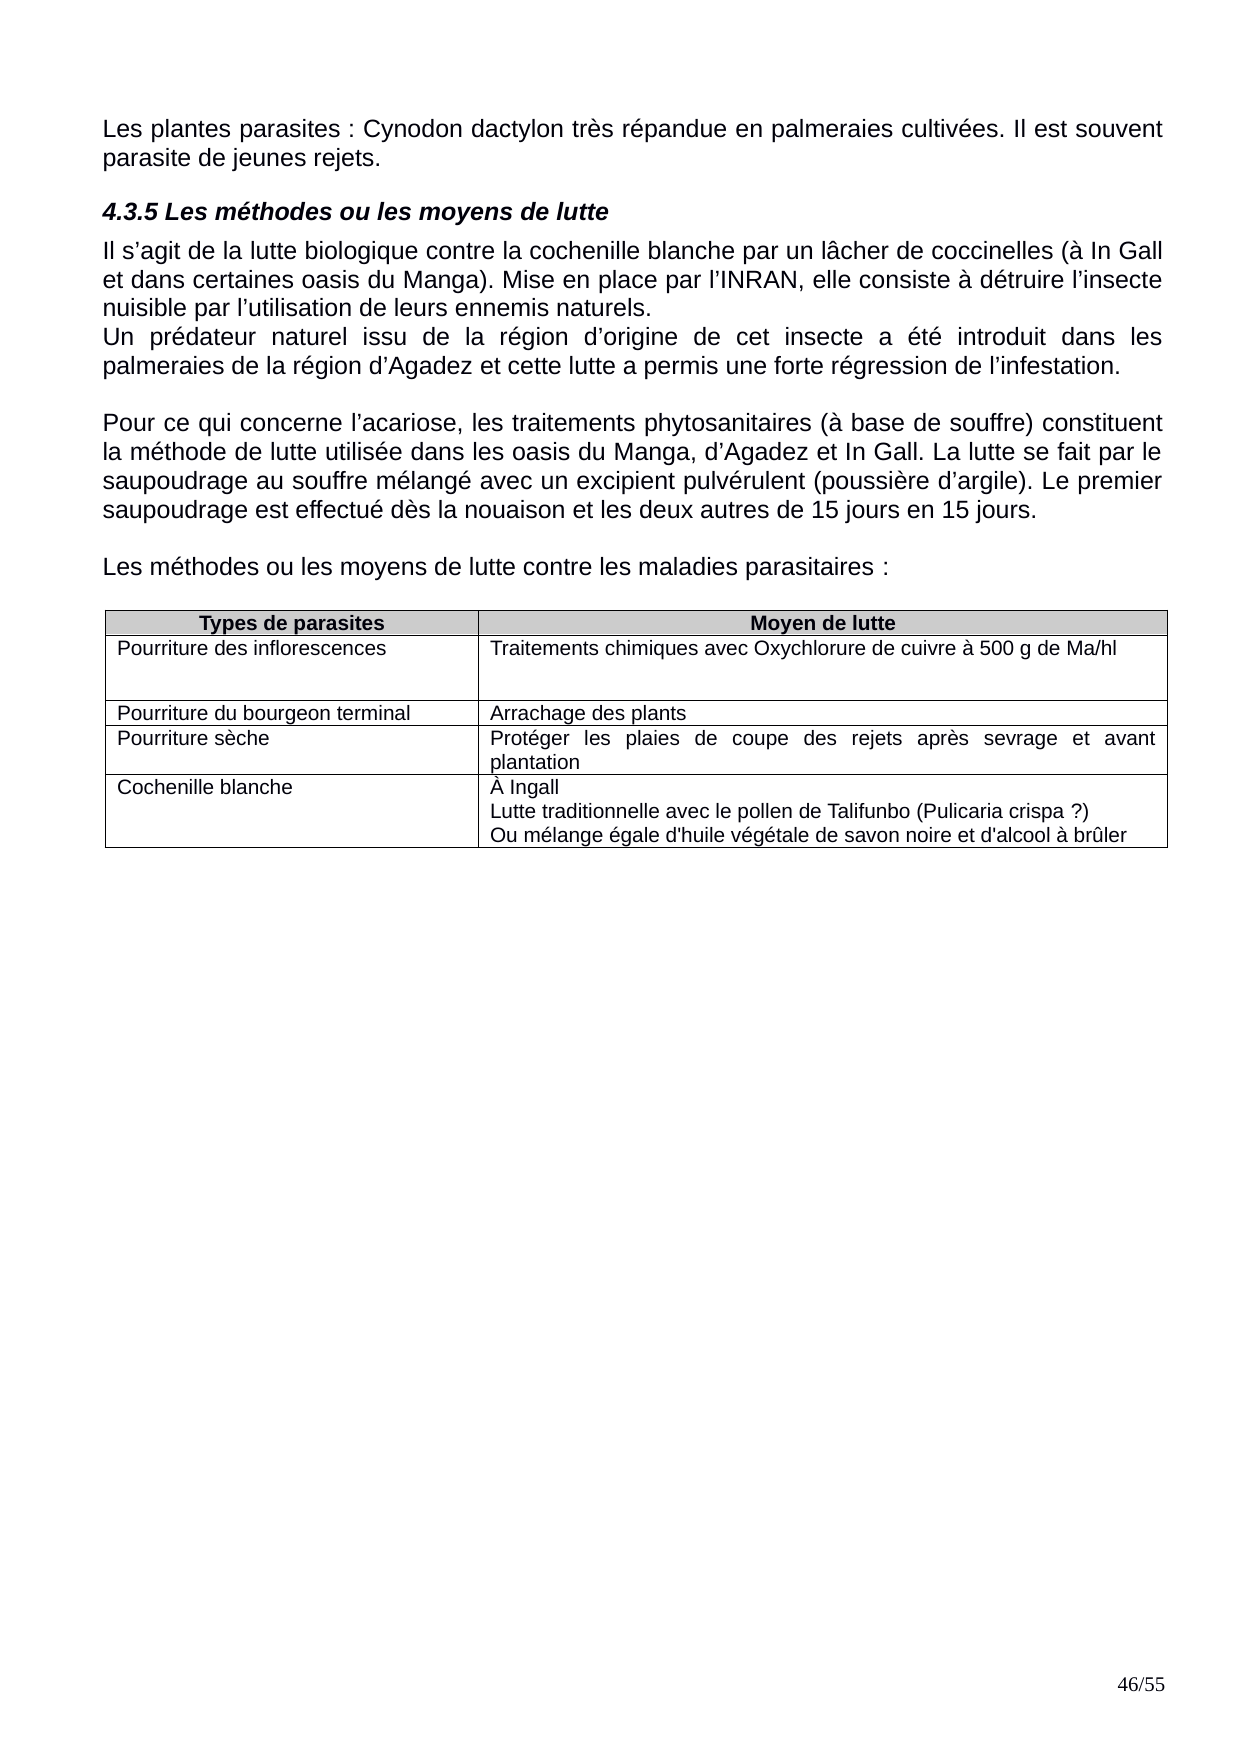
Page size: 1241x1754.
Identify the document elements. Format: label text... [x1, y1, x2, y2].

table_cell Pourriture sèche [106, 726, 478, 774]
list Les plantes parasites : Cynodon dactylon très répandue en palmeraies cultivées. Il est souvent parasite de jeunes rejets. [102, 114, 1165, 172]
table_cell Cochenille blanche [106, 775, 478, 847]
text Il s’agit de la lutte biologique contre la cochenille blanche par un lâcher de coccinelles (à In Gall et dans certaines oasis du Manga). Mise en place par l’INRAN, elle consiste à détruire l’insecte nuisible par l’utilisation de leurs ennemis naturels. [102, 236, 1165, 322]
table_cell Protéger les plaies de coupe des rejets après sevrage et avant plantation [479, 726, 1167, 774]
table_header Types de parasites [106, 611, 478, 634]
table_header Moyen de lutte [479, 611, 1167, 634]
table_cell Pourriture du bourgeon terminal [106, 701, 478, 725]
text Un prédateur naturel issu de la région d’origine de cet insecte a été introduit dans les palmeraies de la région d’Agadez et cette lutte a permis une forte régression de l’infestation. [102, 322, 1165, 379]
list Les méthodes ou les moyens de lutte contre les maladies parasitaires : [102, 552, 1165, 581]
subtitle 4.3.5 Les méthodes ou les moyens de lutte [102, 197, 1165, 225]
text Pour ce qui concerne l’acariose, les traitements phytosanitaires (à base de souffre) constituent la méthode de lutte utilisée dans les oasis du Manga, d’Agadez et In Gall. La lutte se fait par le saupoudrage au souffre mélangé avec un excipient pulvérulent (poussière d’argile). Le premier saupoudrage est effectué dès la nouaison et les deux autres de 15 jours en 15 jours. [102, 408, 1165, 523]
table_cell Arrachage des plants [479, 701, 1167, 725]
table_cell À Ingall Lutte traditionnelle avec le pollen de Talifunbo (Pulicaria crispa ?) Ou mélange égale d'huile végétale de savon noire et d'alcool à brûler [479, 775, 1167, 847]
table_cell Traitements chimiques avec Oxychlorure de cuivre à 500 g de Ma/hl [479, 636, 1167, 700]
table_cell Pourriture des inflorescences [106, 636, 478, 700]
